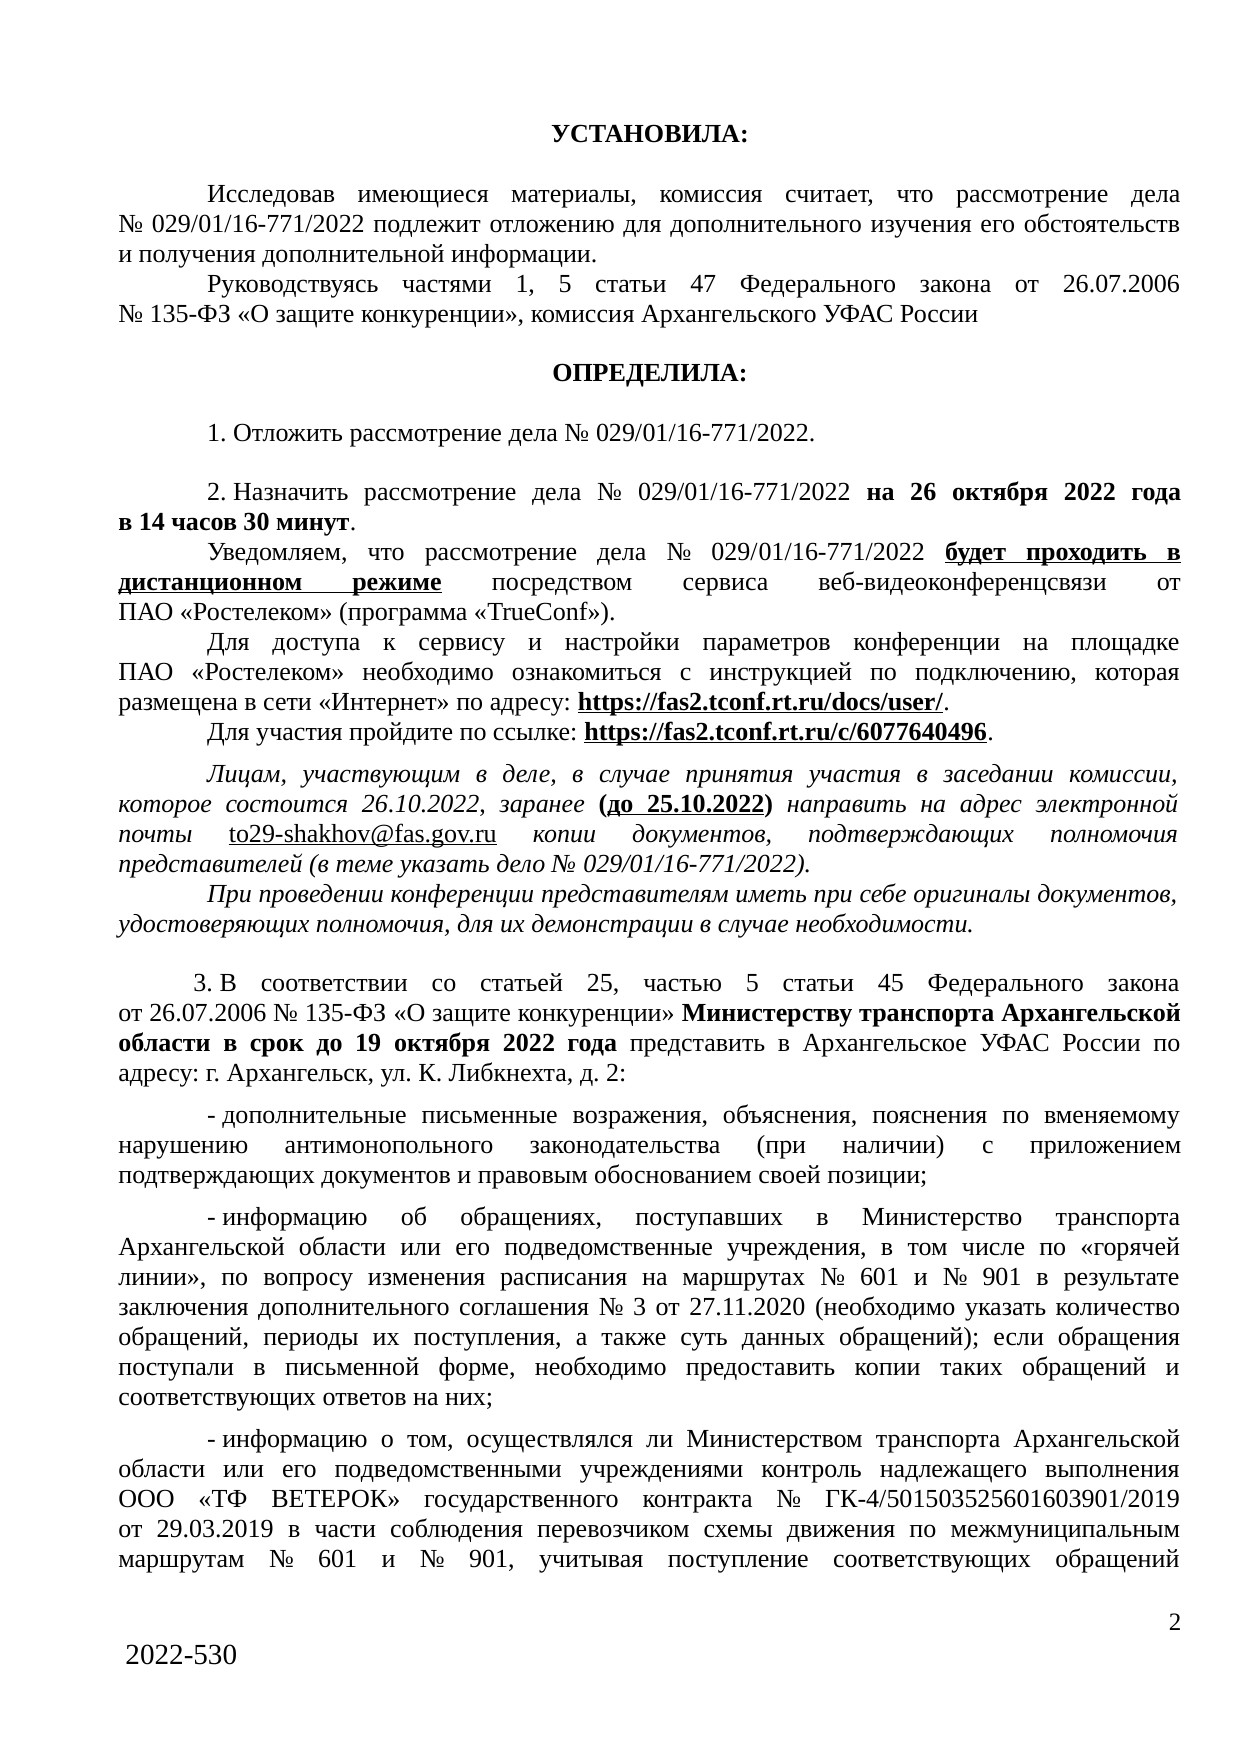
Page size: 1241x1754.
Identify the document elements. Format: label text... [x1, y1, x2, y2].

text УСТАНОВИЛА: [118, 118, 1181, 148]
text - дополнительные письменные возражения, объяснения, пояснения по вменяемому нарушению антимонопольного законодательства (при наличии) с приложением подтверждающих документов и правовым обоснованием своей позиции; [118, 1099, 1181, 1189]
text - информацию об обращениях, поступавших в Министерство транспорта Архангельской области или его подведомственные учреждения, в том числе по «горячей линии», по вопросу изменения расписания на маршрутах № 601 и № 901 в результате заключения дополнительного соглашения № 3 от 27.11.2020 (необходимо указать количество обращений, периоды их поступления, а также суть данных обращений); если обращения поступали в письменной форме, необходимо предоставить копии таких обращений и соответствующих ответов на них; [118, 1201, 1181, 1411]
text Лицам, участвующим в деле, в случае принятия участия в заседании комиссии, которое состоится 26.10.2022, заранее (до 25.10.2022) направить на адрес электронной почты to29-shakhov@fas.gov.ru копии документов, подтверждающих полномочия представителей (в теме указать дело № 029/01/16-771/2022). [118, 758, 1181, 878]
text При проведении конференции представителям иметь при себе оригиналы документов, удостоверяющих полномочия, для их демонстрации в случае необходимости. [118, 878, 1181, 938]
text 3. В соответствии со статьей 25, частью 5 статьи 45 Федерального закона от 26.07.2006 № 135-ФЗ «О защите конкуренции» Министерству транспорта Архангельской области в срок до 19 октября 2022 года представить в Архангельское УФАС России по адресу: г. Архангельск, ул. К. Либкнехта, д. 2: [118, 967, 1181, 1087]
text 1. Отложить рассмотрение дела № 029/01/16-771/2022. [118, 417, 1181, 447]
text - информацию о том, осуществлялся ли Министерством транспорта Архангельской области или его подведомственными учреждениями контроль надлежащего выполнения ООО «ТФ ВЕТЕРОК» государственного контракта № ГК-4/501503525601603901/2019 от 29.03.2019 в части соблюдения перевозчиком схемы движения по межмуниципальным маршрутам № 601 и № 901, учитывая поступление соответствующих обращений [118, 1423, 1181, 1573]
text Для доступа к сервису и настройки параметров конференции на площадке ПАО «Ростелеком» необходимо ознакомиться с инструкцией по подключению, которая размещена в сети «Интернет» по адресу: https://fas2.tconf.rt.ru/docs/user/. [118, 626, 1181, 716]
text Для участия пройдите по ссылке: https://fas2.tconf.rt.ru/c/6077640496. [118, 716, 1181, 746]
text Руководствуясь частями 1, 5 статьи 47 Федерального закона от 26.07.2006 № 135-ФЗ «О защите конкуренции», комиссия Архангельского УФАС России [118, 268, 1181, 328]
text ОПРЕДЕЛИЛА: [118, 357, 1181, 387]
text 2. Назначить рассмотрение дела № 029/01/16-771/2022 на 26 октября 2022 года в 14 часов 30 минут. [118, 476, 1181, 536]
text Исследовав имеющиеся материалы, комиссия считает, что рассмотрение дела № 029/01/16-771/2022 подлежит отложению для дополнительного изучения его обстоятельств и получения дополнительной информации. [118, 178, 1181, 268]
text Уведомляем, что рассмотрение дела № 029/01/16-771/2022 будет проходить в дистанционном режиме посредством сервиса веб-видеоконференцсвязи от ПАО «Ростелеком» (программа «TrueConf»). [118, 536, 1181, 626]
